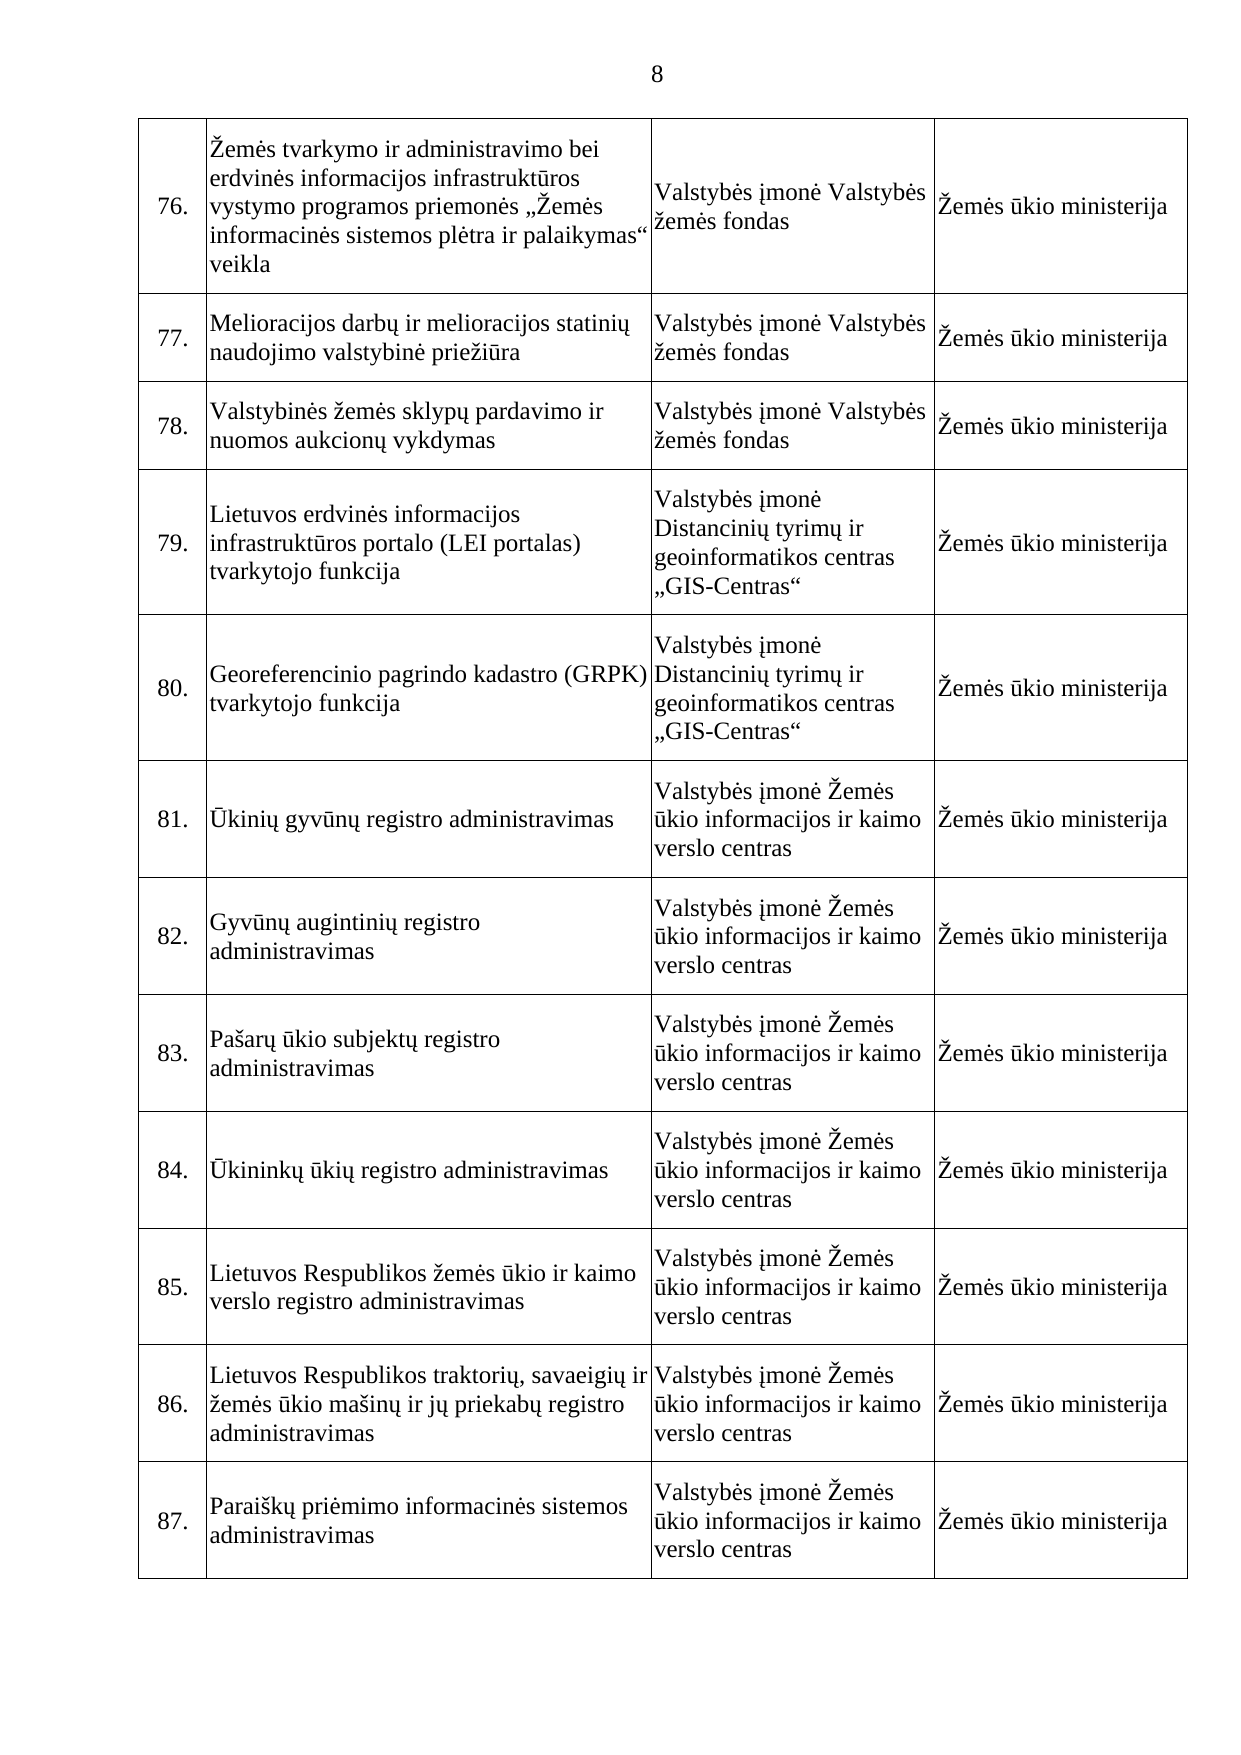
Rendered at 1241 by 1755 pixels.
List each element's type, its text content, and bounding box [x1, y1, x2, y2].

table_cell 81. [139, 761, 206, 877]
table_cell Žemės ūkio ministerija [935, 1229, 1187, 1344]
table_cell 76. [139, 119, 206, 292]
table_cell Valstybės įmonė Distancinių tyrimų ir geoinformatikos centras „GIS-Centras“ [652, 470, 934, 614]
table_cell 77. [139, 294, 206, 381]
table_cell 79. [139, 470, 206, 614]
table_cell 84. [139, 1112, 206, 1227]
table_cell Žemės ūkio ministerija [935, 1462, 1187, 1578]
table_cell 87. [139, 1462, 206, 1578]
table_cell Žemės ūkio ministerija [935, 615, 1187, 760]
table_cell Žemės ūkio ministerija [935, 1345, 1187, 1461]
table_cell 85. [139, 1229, 206, 1344]
table_cell Valstybės įmonė Žemės ūkio informacijos ir kaimo verslo centras [652, 1345, 934, 1461]
table_cell Valstybės įmonė Žemės ūkio informacijos ir kaimo verslo centras [652, 995, 934, 1111]
table_cell Ūkinių gyvūnų registro administravimas [207, 761, 651, 877]
table_cell Valstybės įmonė Valstybės žemės fondas [652, 382, 934, 469]
table_cell Žemės ūkio ministerija [935, 761, 1187, 877]
table_cell Paraiškų priėmimo informacinės sistemos administravimas [207, 1462, 651, 1578]
table_cell 80. [139, 615, 206, 760]
table_cell Valstybės įmonė Žemės ūkio informacijos ir kaimo verslo centras [652, 1462, 934, 1578]
table_cell Gyvūnų augintinių registro administravimas [207, 878, 651, 994]
table_cell Valstybės įmonė Valstybės žemės fondas [652, 294, 934, 381]
table_cell 82. [139, 878, 206, 994]
table_cell Lietuvos Respublikos žemės ūkio ir kaimo verslo registro administravimas [207, 1229, 651, 1344]
table_cell Valstybinės žemės sklypų pardavimo ir nuomos aukcionų vykdymas [207, 382, 651, 469]
table_cell Pašarų ūkio subjektų registro administravimas [207, 995, 651, 1111]
table_cell Žemės tvarkymo ir administravimo bei erdvinės informacijos infrastruktūros vystymo programos priemonės „Žemės informacinės sistemos plėtra ir palaikymas“ veikla [207, 119, 651, 292]
table_cell 86. [139, 1345, 206, 1461]
table_cell Žemės ūkio ministerija [935, 1112, 1187, 1227]
table_cell Žemės ūkio ministerija [935, 995, 1187, 1111]
table_cell Žemės ūkio ministerija [935, 470, 1187, 614]
table_cell Žemės ūkio ministerija [935, 294, 1187, 381]
table_cell Žemės ūkio ministerija [935, 878, 1187, 994]
table_cell Melioracijos darbų ir melioracijos statinių naudojimo valstybinė priežiūra [207, 294, 651, 381]
table_cell Ūkininkų ūkių registro administravimas [207, 1112, 651, 1227]
table_cell Valstybės įmonė Žemės ūkio informacijos ir kaimo verslo centras [652, 1229, 934, 1344]
table_cell Lietuvos erdvinės informacijos infrastruktūros portalo (LEI portalas) tvarkytojo funkcija [207, 470, 651, 614]
table_cell Valstybės įmonė Žemės ūkio informacijos ir kaimo verslo centras [652, 761, 934, 877]
table_cell Lietuvos Respublikos traktorių, savaeigių ir žemės ūkio mašinų ir jų priekabų registro administravimas [207, 1345, 651, 1461]
table_cell Valstybės įmonė Žemės ūkio informacijos ir kaimo verslo centras [652, 878, 934, 994]
table_cell Valstybės įmonė Žemės ūkio informacijos ir kaimo verslo centras [652, 1112, 934, 1227]
table_cell Valstybės įmonė Valstybės žemės fondas [652, 119, 934, 292]
table_cell 78. [139, 382, 206, 469]
table_cell Valstybės įmonė Distancinių tyrimų ir geoinformatikos centras „GIS-Centras“ [652, 615, 934, 760]
table_cell 83. [139, 995, 206, 1111]
table_cell Žemės ūkio ministerija [935, 382, 1187, 469]
table_cell Georeferencinio pagrindo kadastro (GRPK) tvarkytojo funkcija [207, 615, 651, 760]
table_cell Žemės ūkio ministerija [935, 119, 1187, 292]
